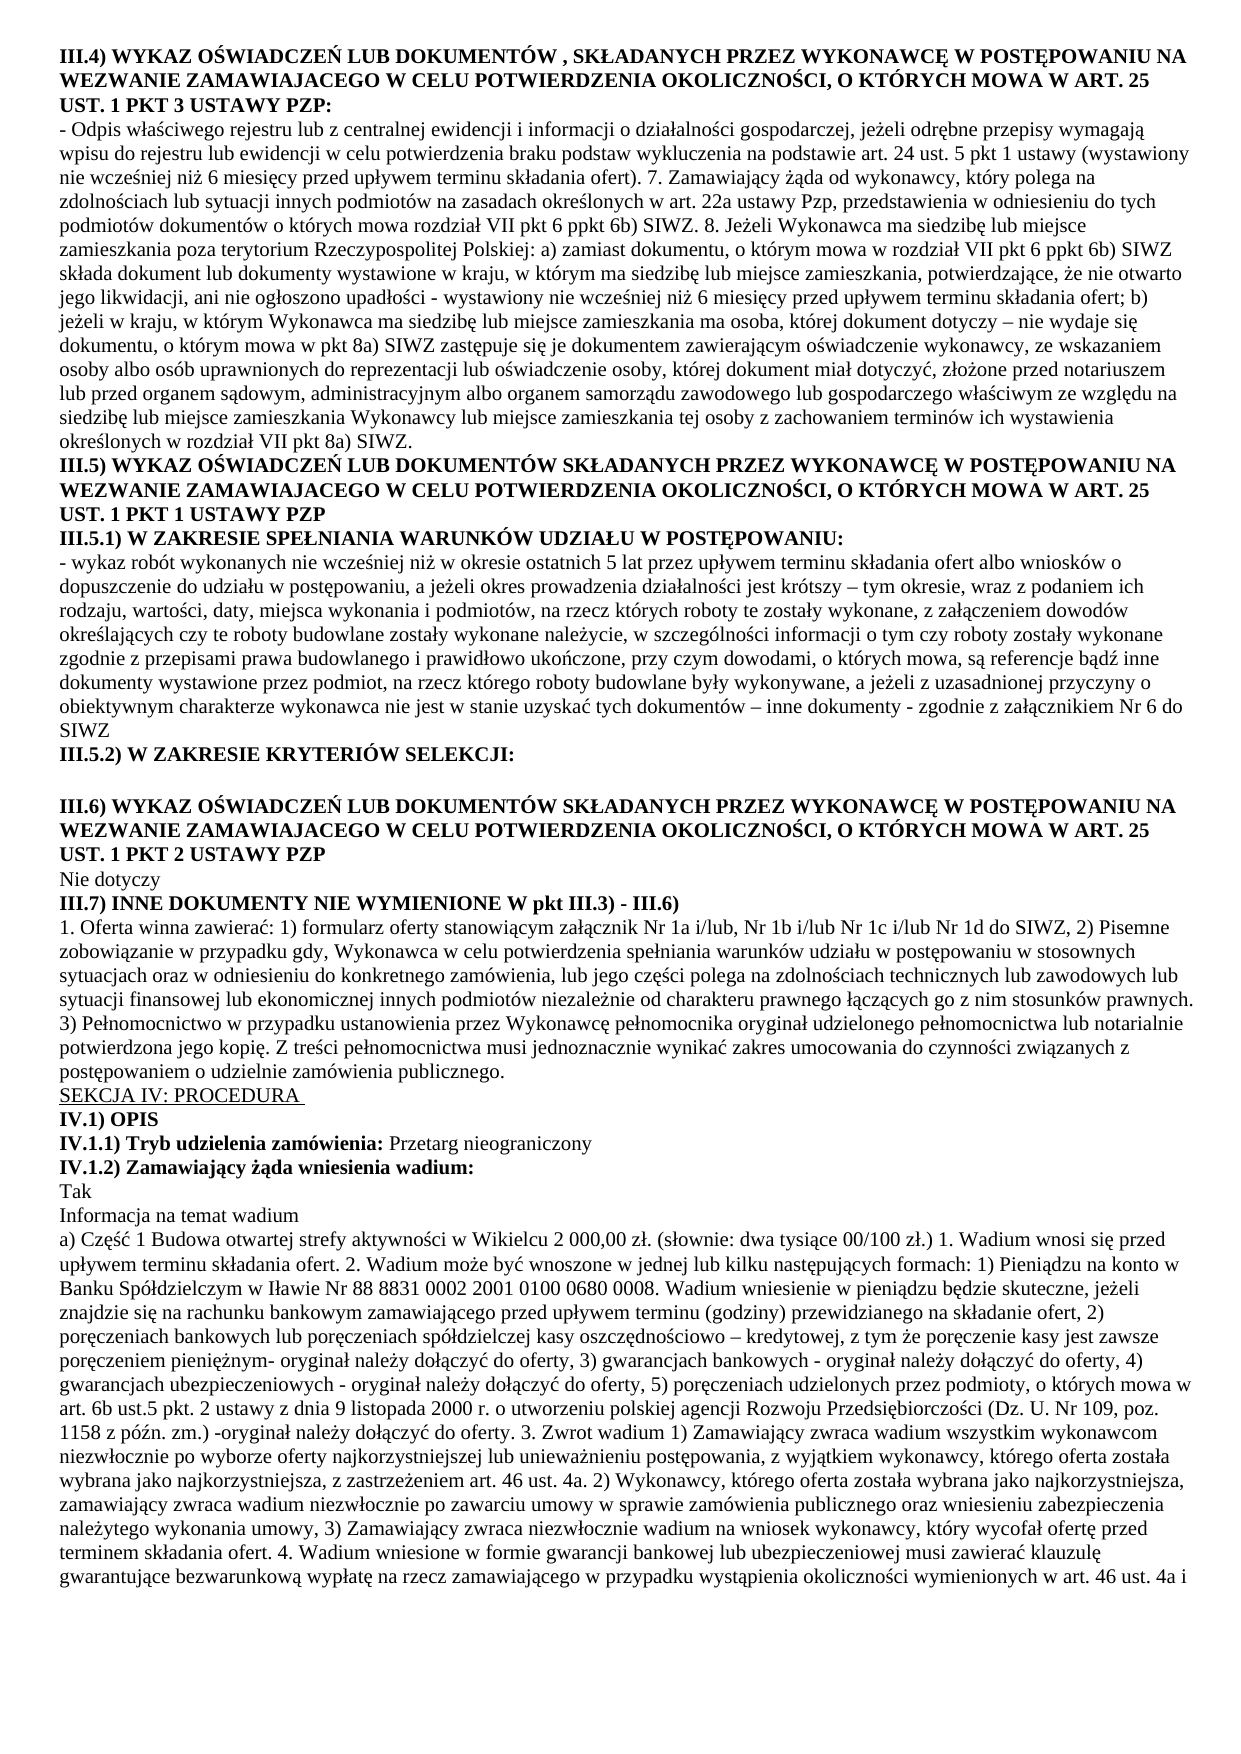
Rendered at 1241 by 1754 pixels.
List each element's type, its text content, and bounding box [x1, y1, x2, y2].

text SEKCJA IV: PROCEDURA [59, 1083, 1196, 1107]
text III.4) WYKAZ OŚWIADCZEŃ LUB DOKUMENTÓW , SKŁADANYCH PRZEZ WYKONAWCĘ W POSTĘPOWANIU NA WEZWANIE ZAMAWIAJACEGO W CELU POTWIERDZENIA OKOLICZNOŚCI, O KTÓRYCH MOWA W ART. 25 UST. 1 PKT 3 USTAWY PZP: [59, 44, 1196, 117]
text III.5.1) W ZAKRESIE SPEŁNIANIA WARUNKÓW UDZIAŁU W POSTĘPOWANIU: - wykaz robót wykonanych nie wcześniej niż w okresie ostatnich 5 lat przez upływem terminu składania ofert albo wniosków o dopuszczenie do udziału w postępowaniu, a jeżeli okres prowadzenia działalności jest krótszy – tym okresie, wraz z podaniem ich rodzaju, wartości, daty, miejsca wykonania i podmiotów, na rzecz których roboty te zostały wykonane, z załączeniem dowodów określających czy te roboty budowlane zostały wykonane należycie, w szczególności informacji o tym czy roboty zostały wykonane zgodnie z przepisami prawa budowlanego i prawidłowo ukończone, przy czym dowodami, o których mowa, są referencje bądź inne dokumenty wystawione przez podmiot, na rzecz którego roboty budowlane były wykonywane, a jeżeli z uzasadnionej przyczyny o obiektywnym charakterze wykonawca nie jest w stanie uzyskać tych dokumentów – inne dokumenty - zgodnie z załącznikiem Nr 6 do SIWZ III.5.2) W ZAKRESIE KRYTERIÓW SELEKCJI: [59, 526, 1196, 794]
text - Odpis właściwego rejestru lub z centralnej ewidencji i informacji o działalności gospodarczej, jeżeli odrębne przepisy wymagają wpisu do rejestru lub ewidencji w celu potwierdzenia braku podstaw wykluczenia na podstawie art. 24 ust. 5 pkt 1 ustawy (wystawiony nie wcześniej niż 6 miesięcy przed upływem terminu składania ofert). 7. Zamawiający żąda od wykonawcy, który polega na zdolnościach lub sytuacji innych podmiotów na zasadach określonych w art. 22a ustawy Pzp, przedstawienia w odniesieniu do tych podmiotów dokumentów o których mowa rozdział VII pkt 6 ppkt 6b) SIWZ. 8. Jeżeli Wykonawca ma siedzibę lub miejsce zamieszkania poza terytorium Rzeczypospolitej Polskiej: a) zamiast dokumentu, o którym mowa w rozdział VII pkt 6 ppkt 6b) SIWZ składa dokument lub dokumenty wystawione w kraju, w którym ma siedzibę lub miejsce zamieszkania, potwierdzające, że nie otwarto jego likwidacji, ani nie ogłoszono upadłości - wystawiony nie wcześniej niż 6 miesięcy przed upływem terminu składania ofert; b) jeżeli w kraju, w którym Wykonawca ma siedzibę lub miejsce zamieszkania ma osoba, której dokument dotyczy – nie wydaje się dokumentu, o którym mowa w pkt 8a) SIWZ zastępuje się je dokumentem zawierającym oświadczenie wykonawcy, ze wskazaniem osoby albo osób uprawnionych do reprezentacji lub oświadczenie osoby, której dokument miał dotyczyć, złożone przed notariuszem lub przed organem sądowym, administracyjnym albo organem samorządu zawodowego lub gospodarczego właściwym ze względu na siedzibę lub miejsce zamieszkania Wykonawcy lub miejsce zamieszkania tej osoby z zachowaniem terminów ich wystawienia określonych w rozdział VII pkt 8a) SIWZ. [59, 117, 1196, 453]
text III.5) WYKAZ OŚWIADCZEŃ LUB DOKUMENTÓW SKŁADANYCH PRZEZ WYKONAWCĘ W POSTĘPOWANIU NA WEZWANIE ZAMAWIAJACEGO W CELU POTWIERDZENIA OKOLICZNOŚCI, O KTÓRYCH MOWA W ART. 25 UST. 1 PKT 1 USTAWY PZP [59, 453, 1196, 526]
text Tak Informacja na temat wadium a) Część 1 Budowa otwartej strefy aktywności w Wikielcu 2 000,00 zł. (słownie: dwa tysiące 00/100 zł.) 1. Wadium wnosi się przed upływem terminu składania ofert. 2. Wadium może być wnoszone w jednej lub kilku następujących formach: 1) Pieniądzu na konto w Banku Spółdzielczym w Iławie Nr 88 8831 0002 2001 0100 0680 0008. Wadium wniesienie w pieniądzu będzie skuteczne, jeżeli znajdzie się na rachunku bankowym zamawiającego przed upływem terminu (godziny) przewidzianego na składanie ofert, 2) poręczeniach bankowych lub poręczeniach spółdzielczej kasy oszczędnościowo – kredytowej, z tym że poręczenie kasy jest zawsze poręczeniem pieniężnym- oryginał należy dołączyć do oferty, 3) gwarancjach bankowych - oryginał należy dołączyć do oferty, 4) gwarancjach ubezpieczeniowych - oryginał należy dołączyć do oferty, 5) poręczeniach udzielonych przez podmioty, o których mowa w art. 6b ust.5 pkt. 2 ustawy z dnia 9 listopada 2000 r. o utworzeniu polskiej agencji Rozwoju Przedsiębiorczości (Dz. U. Nr 109, poz. 1158 z późn. zm.) -oryginał należy dołączyć do oferty. 3. Zwrot wadium 1) Zamawiający zwraca wadium wszystkim wykonawcom niezwłocznie po wyborze oferty najkorzystniejszej lub unieważnieniu postępowania, z wyjątkiem wykonawcy, którego oferta została wybrana jako najkorzystniejsza, z zastrzeżeniem art. 46 ust. 4a. 2) Wykonawcy, którego oferta została wybrana jako najkorzystniejsza, zamawiający zwraca wadium niezwłocznie po zawarciu umowy w sprawie zamówienia publicznego oraz wniesieniu zabezpieczenia należytego wykonania umowy, 3) Zamawiający zwraca niezwłocznie wadium na wniosek wykonawcy, który wycofał ofertę przed terminem składania ofert. 4. Wadium wniesione w formie gwarancji bankowej lub ubezpieczeniowej musi zawierać klauzulę gwarantujące bezwarunkową wypłatę na rzecz zamawiającego w przypadku wystąpienia okoliczności wymienionych w art. 46 ust. 4a i [59, 1179, 1196, 1588]
text 1. Oferta winna zawierać: 1) formularz oferty stanowiącym załącznik Nr 1a i/lub, Nr 1b i/lub Nr 1c i/lub Nr 1d do SIWZ, 2) Pisemne zobowiązanie w przypadku gdy, Wykonawca w celu potwierdzenia spełniania warunków udziału w postępowaniu w stosownych sytuacjach oraz w odniesieniu do konkretnego zamówienia, lub jego części polega na zdolnościach technicznych lub zawodowych lub sytuacji finansowej lub ekonomicznej innych podmiotów niezależnie od charakteru prawnego łączących go z nim stosunków prawnych. 3) Pełnomocnictwo w przypadku ustanowienia przez Wykonawcę pełnomocnika oryginał udzielonego pełnomocnictwa lub notarialnie potwierdzona jego kopię. Z treści pełnomocnictwa musi jednoznacznie wynikać zakres umocowania do czynności związanych z postępowaniem o udzielnie zamówienia publicznego. [59, 914, 1196, 1083]
text III.7) INNE DOKUMENTY NIE WYMIENIONE W pkt III.3) - III.6) [59, 891, 1196, 914]
text IV.1) OPIS IV.1.1) Tryb udzielenia zamówienia: Przetarg nieograniczony IV.1.2) Zamawiający żąda wniesienia wadium: [59, 1107, 1196, 1179]
text III.6) WYKAZ OŚWIADCZEŃ LUB DOKUMENTÓW SKŁADANYCH PRZEZ WYKONAWCĘ W POSTĘPOWANIU NA WEZWANIE ZAMAWIAJACEGO W CELU POTWIERDZENIA OKOLICZNOŚCI, O KTÓRYCH MOWA W ART. 25 UST. 1 PKT 2 USTAWY PZP [59, 794, 1196, 866]
text Nie dotyczy [59, 866, 1196, 891]
